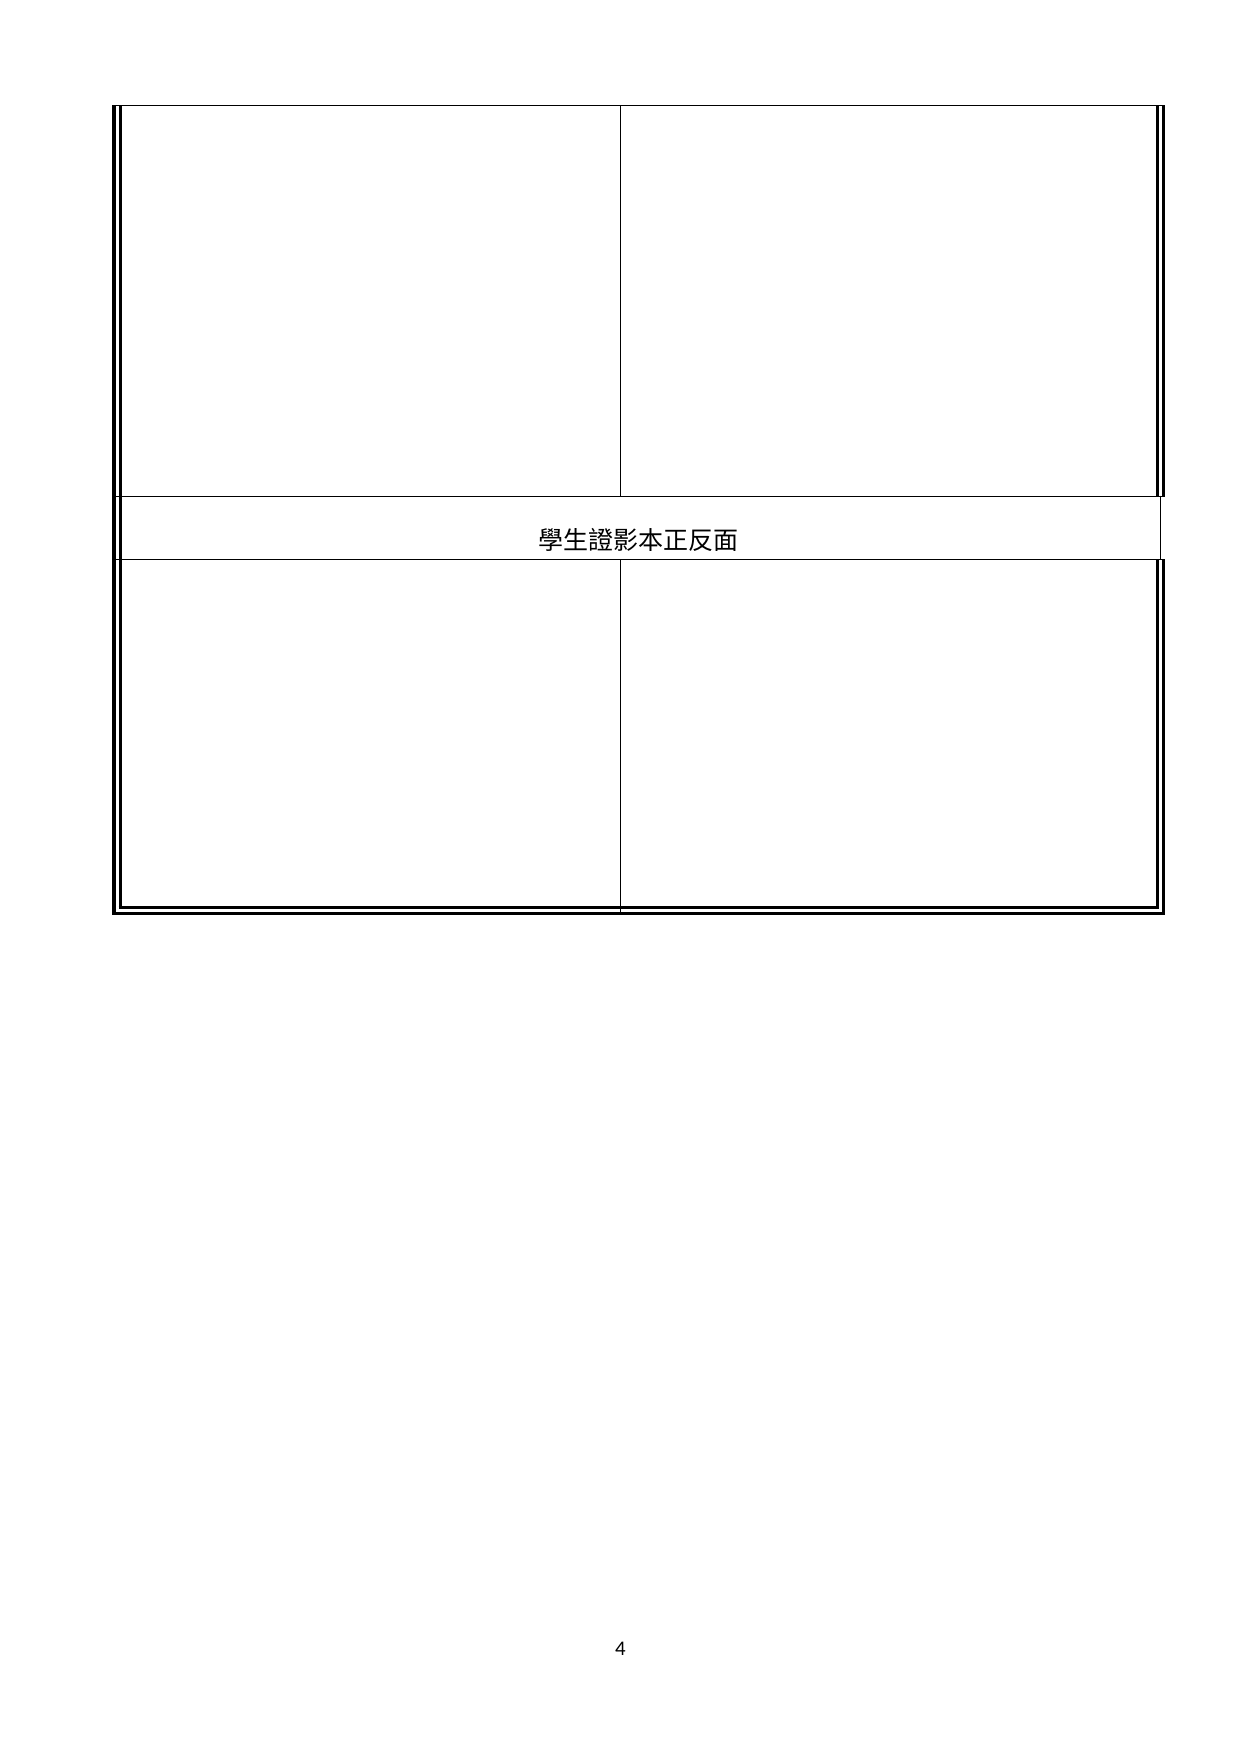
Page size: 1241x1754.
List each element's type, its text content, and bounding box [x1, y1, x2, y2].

table_cell [122, 106, 620, 496]
table_cell [122, 560, 620, 906]
table_cell [621, 560, 1156, 906]
table_cell 學生證影本正反面 [122, 497, 1160, 559]
table_cell [621, 106, 1156, 496]
